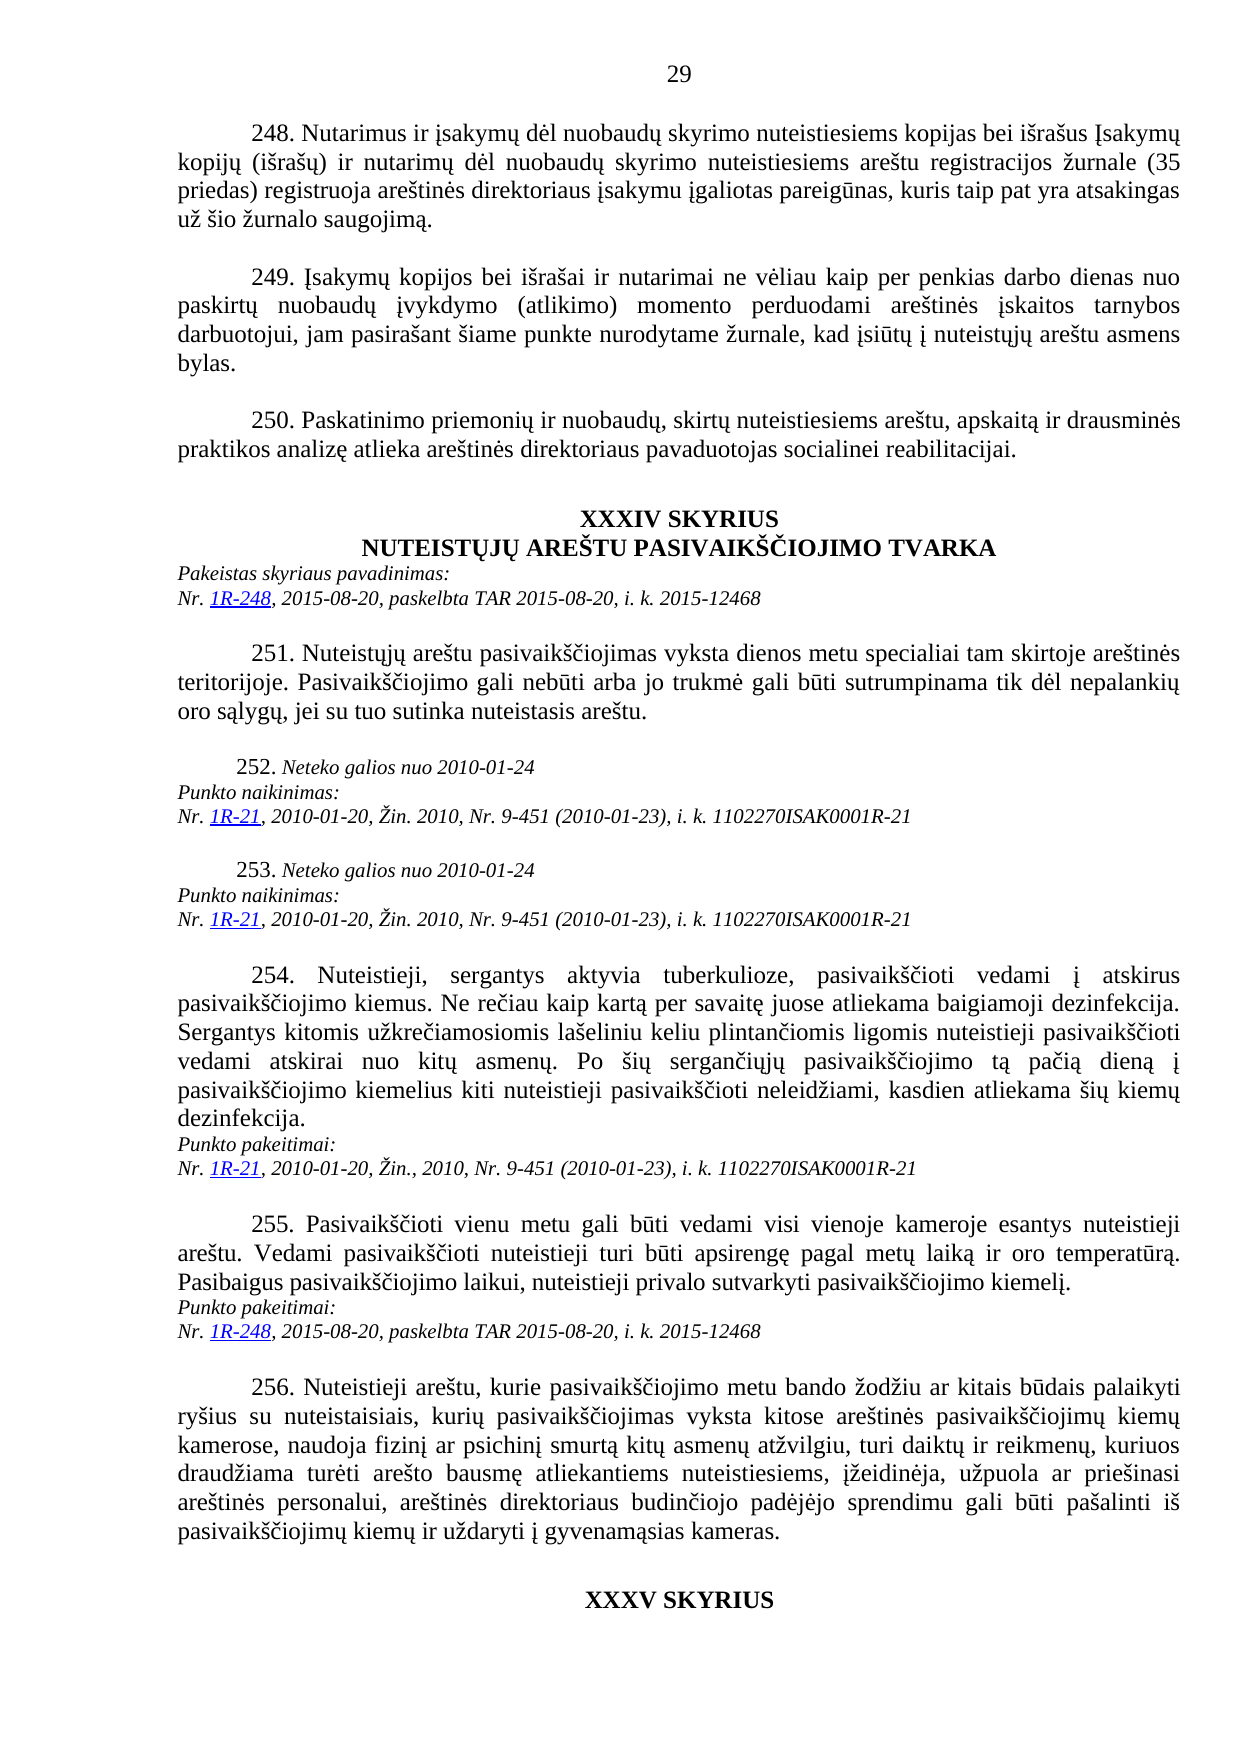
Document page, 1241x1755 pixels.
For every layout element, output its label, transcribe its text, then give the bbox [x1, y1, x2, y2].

text Nr. 1R-21, 2010-01-20, Žin. 2010, Nr. 9-451 (2010-01-23), i. k. 1102270ISAK0001R-21 [177, 907, 1181, 931]
text 248. Nutarimus ir įsakymų dėl nuobaudų skyrimo nuteistiesiems kopijas bei išrašus Įsakymų kopijų (išrašų) ir nutarimų dėl nuobaudų skyrimo nuteistiesiems areštu registracijos žurnale (35 priedas) registruoja areštinės direktoriaus įsakymu įgaliotas pareigūnas, kuris taip pat yra atsakingas už šio žurnalo saugojimą. [177, 118, 1181, 233]
text 251. Nuteistųjų areštu pasivaikščiojimas vyksta dienos metu specialiai tam skirtoje areštinės teritorijoje. Pasivaikščiojimo gali nebūti arba jo trukmė gali būti sutrumpinama tik dėl nepalankių oro sąlygų, jei su tuo sutinka nuteistasis areštu. [177, 638, 1181, 724]
text Pakeistas skyriaus pavadinimas: [177, 561, 1181, 585]
text Punkto pakeitimai: [177, 1132, 1181, 1156]
text XXXV SKYRIUS [177, 1585, 1181, 1614]
text 254. Nuteistieji, sergantys aktyvia tuberkulioze, pasivaikščioti vedami į atskirus pasivaikščiojimo kiemus. Ne rečiau kaip kartą per savaitę juose atliekama baigiamoji dezinfekcija. Sergantys kitomis užkrečiamosiomis lašeliniu keliu plintančiomis ligomis nuteistieji pasivaikščioti vedami atskirai nuo kitų asmenų. Po šių sergančiųjų pasivaikščiojimo tą pačią dieną į pasivaikščiojimo kiemelius kiti nuteistieji pasivaikščioti neleidžiami, kasdien atliekama šių kiemų dezinfekcija. [177, 960, 1181, 1132]
text 249. Įsakymų kopijos bei išrašai ir nutarimai ne vėliau kaip per penkias darbo dienas nuo paskirtų nuobaudų įvykdymo (atlikimo) momento perduodami areštinės įskaitos tarnybos darbuotojui, jam pasirašant šiame punkte nurodytame žurnale, kad įsiūtų į nuteistųjų areštu asmens bylas. [177, 262, 1181, 377]
text 255. Pasivaikščioti vienu metu gali būti vedami visi vienoje kameroje esantys nuteistieji areštu. Vedami pasivaikščioti nuteistieji turi būti apsirengę pagal metų laiką ir oro temperatūrą. Pasibaigus pasivaikščiojimo laikui, nuteistieji privalo sutvarkyti pasivaikščiojimo kiemelį. [177, 1209, 1181, 1295]
text NUTEISTŲJŲ AREŠTU PASIVAIKŠČIOJIMO TVARKA [177, 533, 1181, 561]
text Punkto pakeitimai: [177, 1295, 1181, 1319]
text 250. Paskatinimo priemonių ir nuobaudų, skirtų nuteistiesiems areštu, apskaitą ir drausminės praktikos analizę atlieka areštinės direktoriaus pavaduotojas socialinei reabilitacijai. [177, 406, 1181, 463]
text Nr. 1R-248, 2015-08-20, paskelbta TAR 2015-08-20, i. k. 2015-12468 [177, 585, 1181, 609]
text 253. Neteko galios nuo 2010-01-24 [177, 856, 1181, 883]
text Nr. 1R-248, 2015-08-20, paskelbta TAR 2015-08-20, i. k. 2015-12468 [177, 1319, 1181, 1343]
text 256. Nuteistieji areštu, kurie pasivaikščiojimo metu bando žodžiu ar kitais būdais palaikyti ryšius su nuteistaisiais, kurių pasivaikščiojimas vyksta kitose areštinės pasivaikščiojimų kiemų kamerose, naudoja fizinį ar psichinį smurtą kitų asmenų atžvilgiu, turi daiktų ir reikmenų, kuriuos draudžiama turėti arešto bausmę atliekantiems nuteistiesiems, įžeidinėja, užpuola ar priešinasi areštinės personalui, areštinės direktoriaus budinčiojo padėjėjo sprendimu gali būti pašalinti iš pasivaikščiojimų kiemų ir uždaryti į gyvenamąsias kameras. [177, 1372, 1181, 1545]
text Nr. 1R-21, 2010-01-20, Žin., 2010, Nr. 9-451 (2010-01-23), i. k. 1102270ISAK0001R-21 [177, 1156, 1181, 1180]
text Punkto naikinimas: [177, 779, 1181, 804]
text XXXIV SKYRIUS [177, 504, 1181, 533]
text Nr. 1R-21, 2010-01-20, Žin. 2010, Nr. 9-451 (2010-01-23), i. k. 1102270ISAK0001R-21 [177, 804, 1181, 828]
text Punkto naikinimas: [177, 883, 1181, 907]
text 252. Neteko galios nuo 2010-01-24 [177, 753, 1181, 779]
